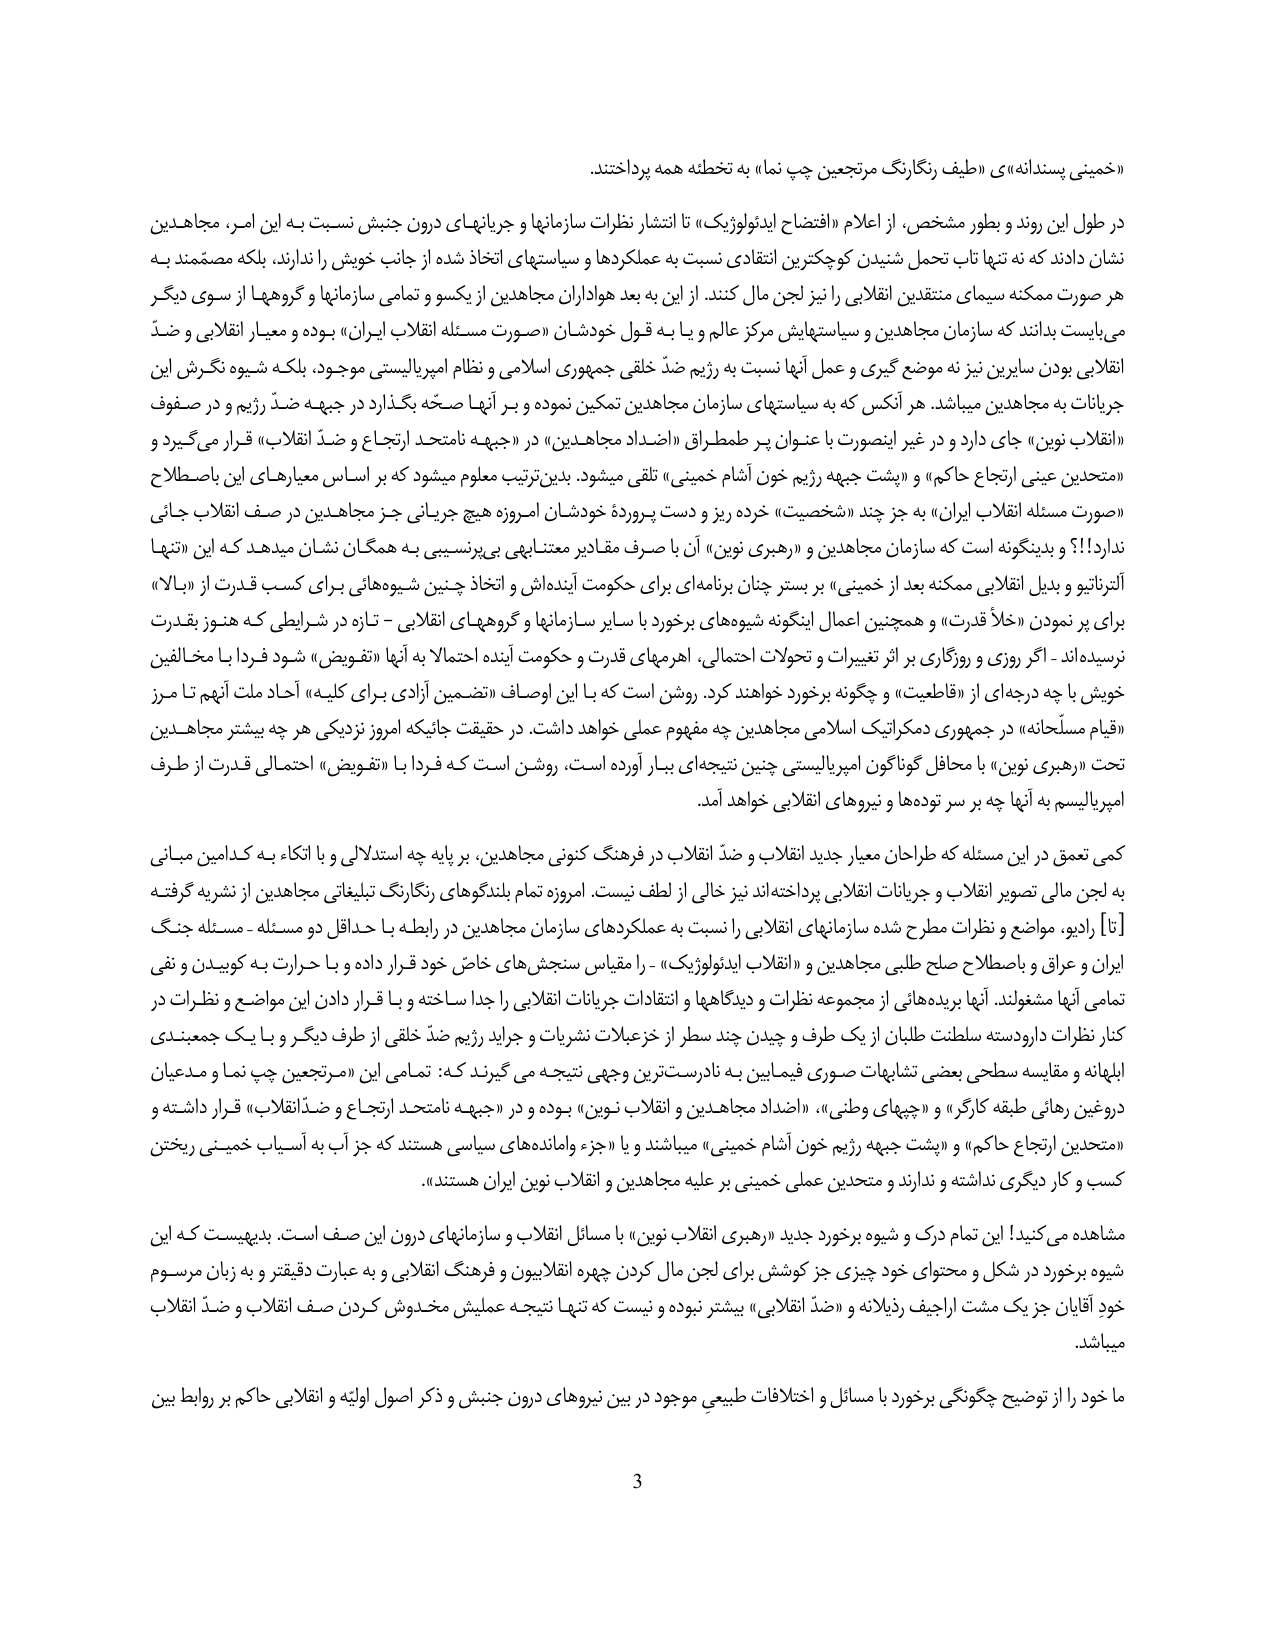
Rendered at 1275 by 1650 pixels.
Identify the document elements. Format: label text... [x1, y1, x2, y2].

text در طول این روند و بطور مشخص، از اعلام «افتضاح ایدئولوژیک» تا انتشار نظرات سازمانها و جریانهای درون جنبش نسبت به این امر، مجاهدین نشان دادند که نه تنها تاب تحمل شنیدن کوچکترین انتقادی نسبت به عملکردها و سیاستهای اتخاذ شده از جانب خویش را ندارند، بلکه مصمّمند به هر صورت ممکنه سیمای منتقدین انقلابی را نیز لجن مال کنند. از این به بعد هواداران مجاهدین از یکسو و تمامی سازمانها و گروهها از سوی دیگر می‌بایست بدانند که سازمان مجاهدین و سیاستهایش مرکز عالم و یا به قول خودشان «صورت مسئله انقلاب ایران» بوده و معیار انقلابی و ضدّ انقلابی بودن سایرین نیز نه موضع گیری و عمل آنها نسبت به رژیم ضدّ خلقی جمهوری اسلامی و نظام امپریالیستی موجود، بلکه شیوه نگرش این جریانات به مجاهدین میباشد. هر آنکس که به سیاستهای سازمان مجاهدین تمکین نموده و بر آنها صحّه بگذارد در جبهه ضدّ رژیم و در صفوف «انقلاب نوین» جای دارد و در غیر اینصورت با عنوان پر طمطراق «اضداد مجاهدین» در «جبهه نا‌متحد ارتجاع و ضدّ انقلاب» قرار می‌گیرد و «متحدین عینی ارتجاع حاکم» و «پشت جبهه رژیم خون آشام خمینی» تلقی میشود. بدین‌ترتیب معلوم میشود که بر اساس معیارهای این باصطلاح «صورت مسئله انقلاب ایران» به جز چند «شخصیت» خرده ریز و دست پروردهٔ خودشان امروزه هیچ جریانی جز مجاهدین در صف انقلاب جائی ندارد!!؟ و بدینگونه است که سازمان مجاهدین و «رهبری نوین» آن با صرف مقادیر معتنابهی بی‌پرنسیبی به همگان نشان میدهد که این «تنها آلترناتیو و بدیل انقلابی ممکنه بعد از خمینی» بر بستر چنان برنامه‌ای برای حکومت آینده‌اش و اتخاذ چنین شیوه‌هائی برای کسب قدرت از «بالا» برای پر نمودن «خلأ قدرت» و همچنین اعمال اینگونه شیوه‌های برخورد با سایر سازمانها و گروههای انقلابی - تازه در شرایطی که هنوز بقدرت نرسیده‌اند – اگر روزی و روزگاری بر اثر تغییرات و تحولات احتمالی، اهرمهای قدرت و حکومت آینده احتمالا به آنها «تفویض» شود فردا با مخالفین خویش با چه درجه‌ای از «قاطعیت» و چگونه برخورد خواهند کرد. روشن است که با این اوصاف «تضمین آزادی برای کلیه» آحاد ملت آنهم تا مرز «قیام مسلّحانه» در جمهوری دمکراتیک اسلامی مجاهدین چه مفهوم عملی خواهد داشت. در حقیقت جائیکه امروز نزدیکی هر چه بیشتر مجاهدین تحت «رهبری نوین» با محافل گوناگون امپریالیستی چنین نتیجه‌ای ببار آورده است، روشن است که فردا با «تفویض» احتمالی قدرت از طرف امپریالیسم به آنها چه بر سر توده‌ها و نیروهای انقلابی خواهد آمد. [150, 204, 1125, 818]
text مشاهده می‌کنید! این تمام درک و شیوه برخورد جدید «رهبری انقلاب نوین» با مسائل انقلاب و سازمانهای درون این صف است. بدیهیست که این شیوه برخورد در شکل و محتوای خود چیزی جز کوشش برای لجن مال کردن چهره انقلابیون و فرهنگ انقلابی و به عبارت دقیقتر و به زبان مرسوم خودِ آقایان جز یک مشت اراجیف رذیلانه و «ضدّ انقلابی» بیشتر نبوده و نیست که تنها نتیجه عملیش مخدوش کردن صف انقلاب و ضدّ انقلاب میباشد. [150, 1216, 1125, 1360]
text گسست «میثاق» و جدائی بنی صدر، «شورا شکنی حزب دمکرات» و قطع همکاری با این حزب و در نتیجه تلاشیِ «شورا» بعنوان «تنها آلترناتیو و بدیل انقلابی ممکنه» و تبدیل آن به «شورای مقاومت مجاهدین»، پس از یک دوره مبارزات خونین برای به ثمر رساندن «قیام مسلّحانه شهریِ» مورد نظر مجاهدین که علیرغم دادن هزاران شهید، بوقوع نپیوست (اگرچه اساسا برای تحقق خواستهائی در حدّ خواستهای مجاهدین ضرورتی به چنین قیامی نیست)، آن پله‌هائی را تشکیل میداد که رهبری مجاهدین پس از گذار از آنها امروز به چنان درجه‌ای سقوط کرده است که برای انکار شکستهایش و اثبات خودش ملزم به انکار و نفی همه چیز و همه کس و حتى واقعیات گشته است. انگیزه و جوهر واقعی شیوه‌های زشت برخورد این سازمان در حمله به سازمانهای انقلابی و یک کاسه کردن تمام آنها با رژیم وابسته به امپریالیسم جمهوری اسلامی قطعا از همین شکستها نشأت میگیرد. اگر کمی به گذشته باز‌گردیم می‌بینیم که برخورد خط دهندگان سازمان مجاهدین بخصوص بعد از افتضاح ایدئولوژیک کذائی که اساسا برای تحدید و جلوگیری از رشد بی‌ثباتی و بحرانِ درون صفوف خودشان و بالنتیجه «شقه شدن» و «انشعابِ» احتمالی بدان مبادرت ورزیدند، اساساً در جهت عدم تحمل هرگونه انتقادی پیش میرود. آنها در درون سازمان خودشان با سرکوب شدید مخالفین و استفاده از زندانها و شیوه‌هائی که تنها از رژیمهای سرکوبگر ساخته است به این امر مبادرت نمودند و در خارج سازمان نیز با یک کاسه کردن همه سازمانهای انقلابی و مترقی تحت نام «خمینی پسندانه»ی «طیف رنگارنگ مرتجعین چپ نما» به تخطئه همه پرداختند. [150, 150, 1125, 186]
text کمی تعمق در این مسئله که طراحان معیار جدید انقلاب و ضدّ انقلاب در فرهنگ کنونی مجاهدین، بر پایه چه استدلالی و با اتکاء به کدامین مبانی به لجن مالی تصویر انقلاب و جریانات انقلابی پرداخته‌اند نیز خالی از لطف نیست. امروزه تمام بلندگوهای رنگارنگ تبلیغاتی مجاهدین از نشریه گرفته [تا] رادیو، مواضع و نظرات مطرح شده سازمانهای انقلابی را نسبت به عملکردهای سازمان مجاهدین در رابطه با حداقل دو مسئله – مسئله جنگ ایران و عراق و باصطلاح صلح طلبی مجاهدین و «انقلاب ایدئولوژیک» – را مقیاس سنجش‌های خاصّ خود قرار داده و با حرارت به کوبیدن و نفی تمامی آنها مشغولند. آنها بریده‌هائی از مجموعه نظرات و دیدگاهها و انتقادات جریانات انقلابی را جدا ساخته و با قرار دادن این مواضع و نظرات در کنار نظرات دار‌‌و‌‌دسته سلطنت طلبان از یک‌ طرف و چیدن چند سطر از خزعبلات نشریات و جراید رژیم ضدّ خلقی از طرف دیگر و با یک جمعبندی ابلهانه و مقایسه سطحی بعضى تشابهات صوری فیمابین به نادرست‌ترین وجهی نتیجه می گیرند که: تمامی این «مرتجعین چپ نما و مدعیان دروغین رهائی طبقه کارگر» و «چپهای وطنی»، «اضداد مجاهدین و انقلاب نوین» بوده و در «جبهه نا‌متحد ارتجاع و ضدّ‌انقلاب» قرار داشته و «متحدین ارتجاع حاکم» و «پشت جبهه رژیم خون آشام خمینی» میباشند و یا «جزء وامانده‌های سیاسی هستند که جز آب به آسیاب خمینی ریختن کسب و کار دیگری نداشته و ندارند و متحدین عملی خمینی بر علیه مجاهدین و انقلاب نوین ایران هستند». [150, 836, 1125, 1198]
